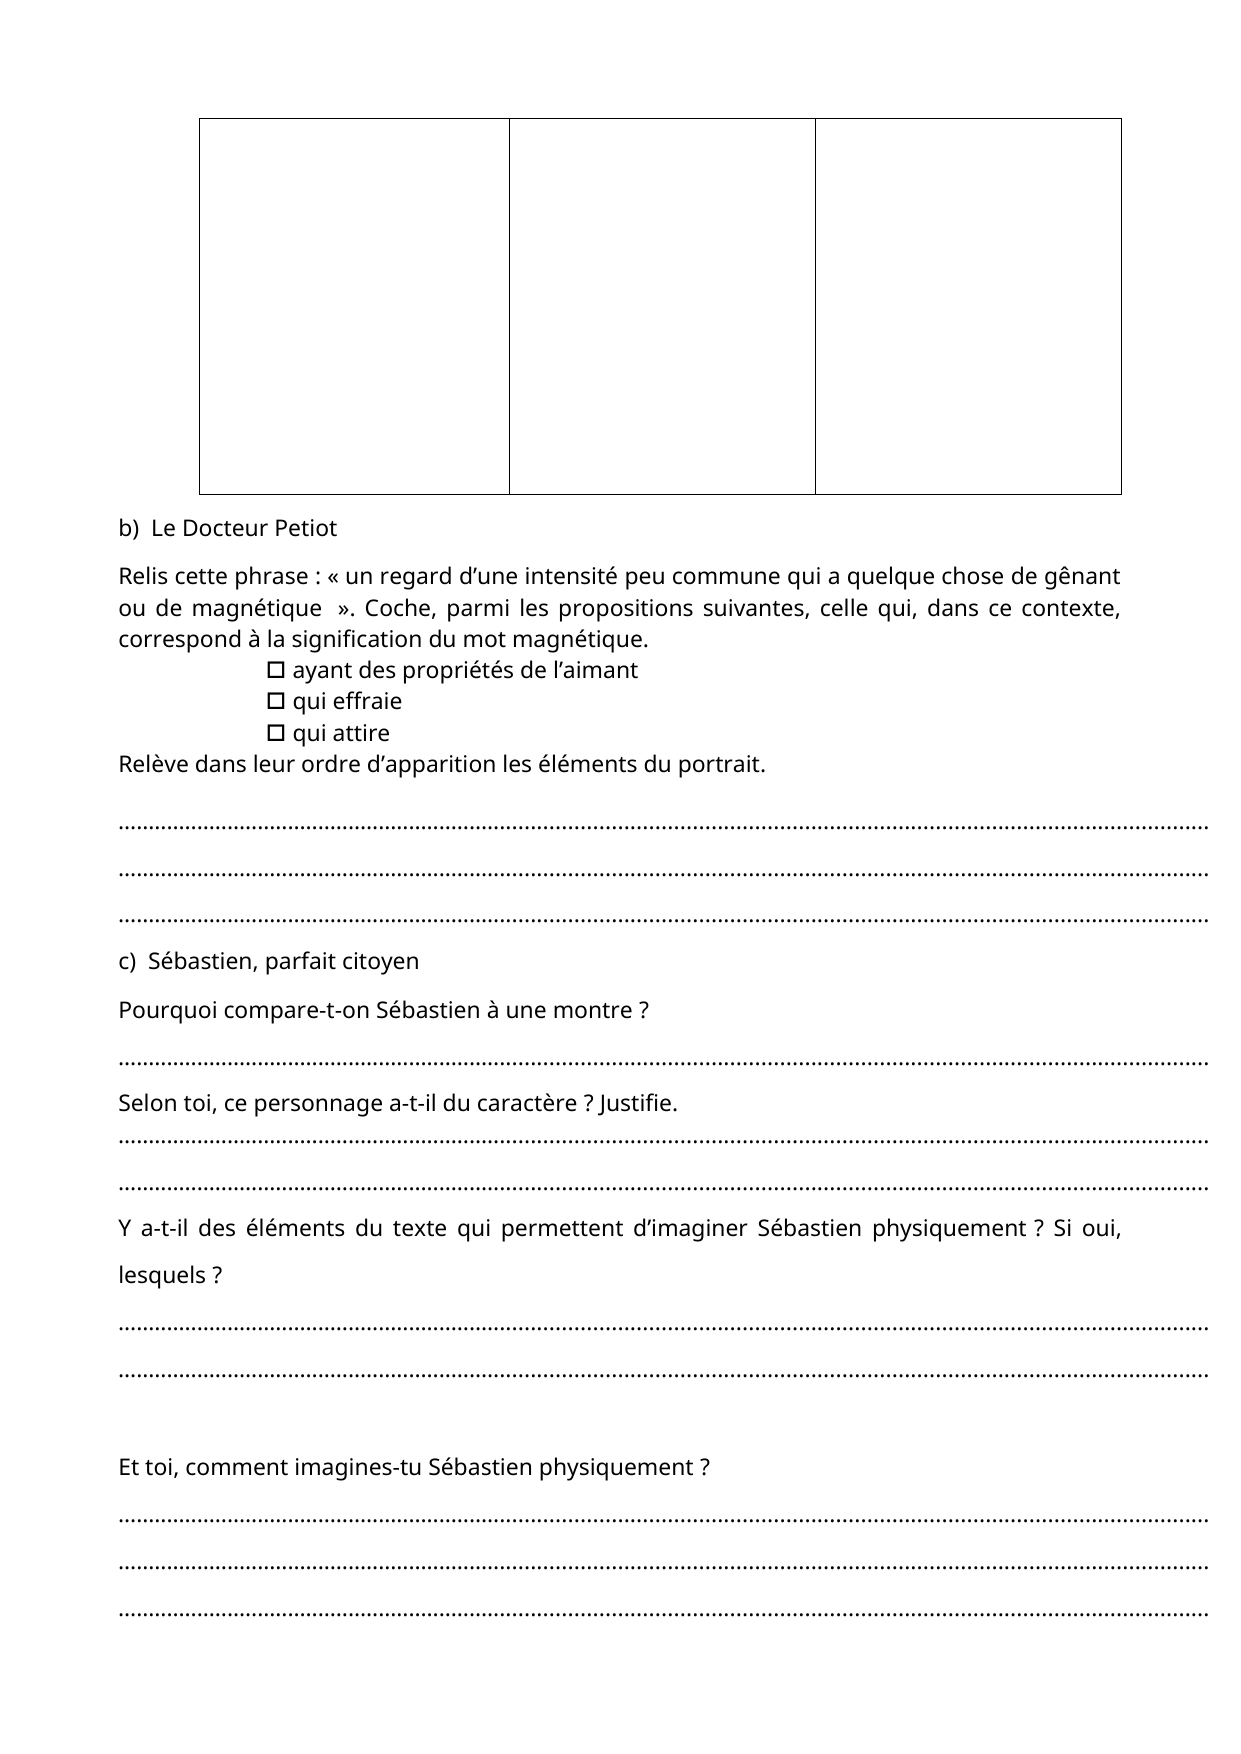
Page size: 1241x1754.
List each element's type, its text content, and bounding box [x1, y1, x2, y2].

text Selon toi, ce personnage a-t-il du caractère ? Justifie. [118, 1087, 1122, 1119]
text Relève dans leur ordre d’apparition les éléments du portrait. [118, 748, 1122, 779]
text  qui effraie [118, 685, 1122, 717]
table_cell [816, 119, 1121, 494]
text b) Le Docteur Petiot [118, 512, 1122, 543]
text c) Sébastien, parfait citoyen [118, 945, 1122, 977]
text  ayant des propriétés de l’aimant [118, 654, 1122, 685]
table_cell [510, 119, 815, 494]
text Et toi, comment imagines-tu Sébastien physiquement ? [118, 1451, 1122, 1482]
text Pourquoi compare-t-on Sébastien à une montre ? [118, 994, 1122, 1025]
table_cell [200, 119, 509, 494]
text  qui attire [118, 717, 1122, 748]
text Y a-t-il des éléments du texte qui permettent d’imaginer Sébastien physiquement ? Si oui, lesquels ? [118, 1212, 1122, 1291]
text Relis cette phrase : « un regard d’une intensité peu commune qui a quelque chose de gênant ou de magnétique ». Coche, parmi les propositions suivantes, celle qui, dans ce contexte, correspond à la signification du mot magnétique. [118, 560, 1122, 654]
